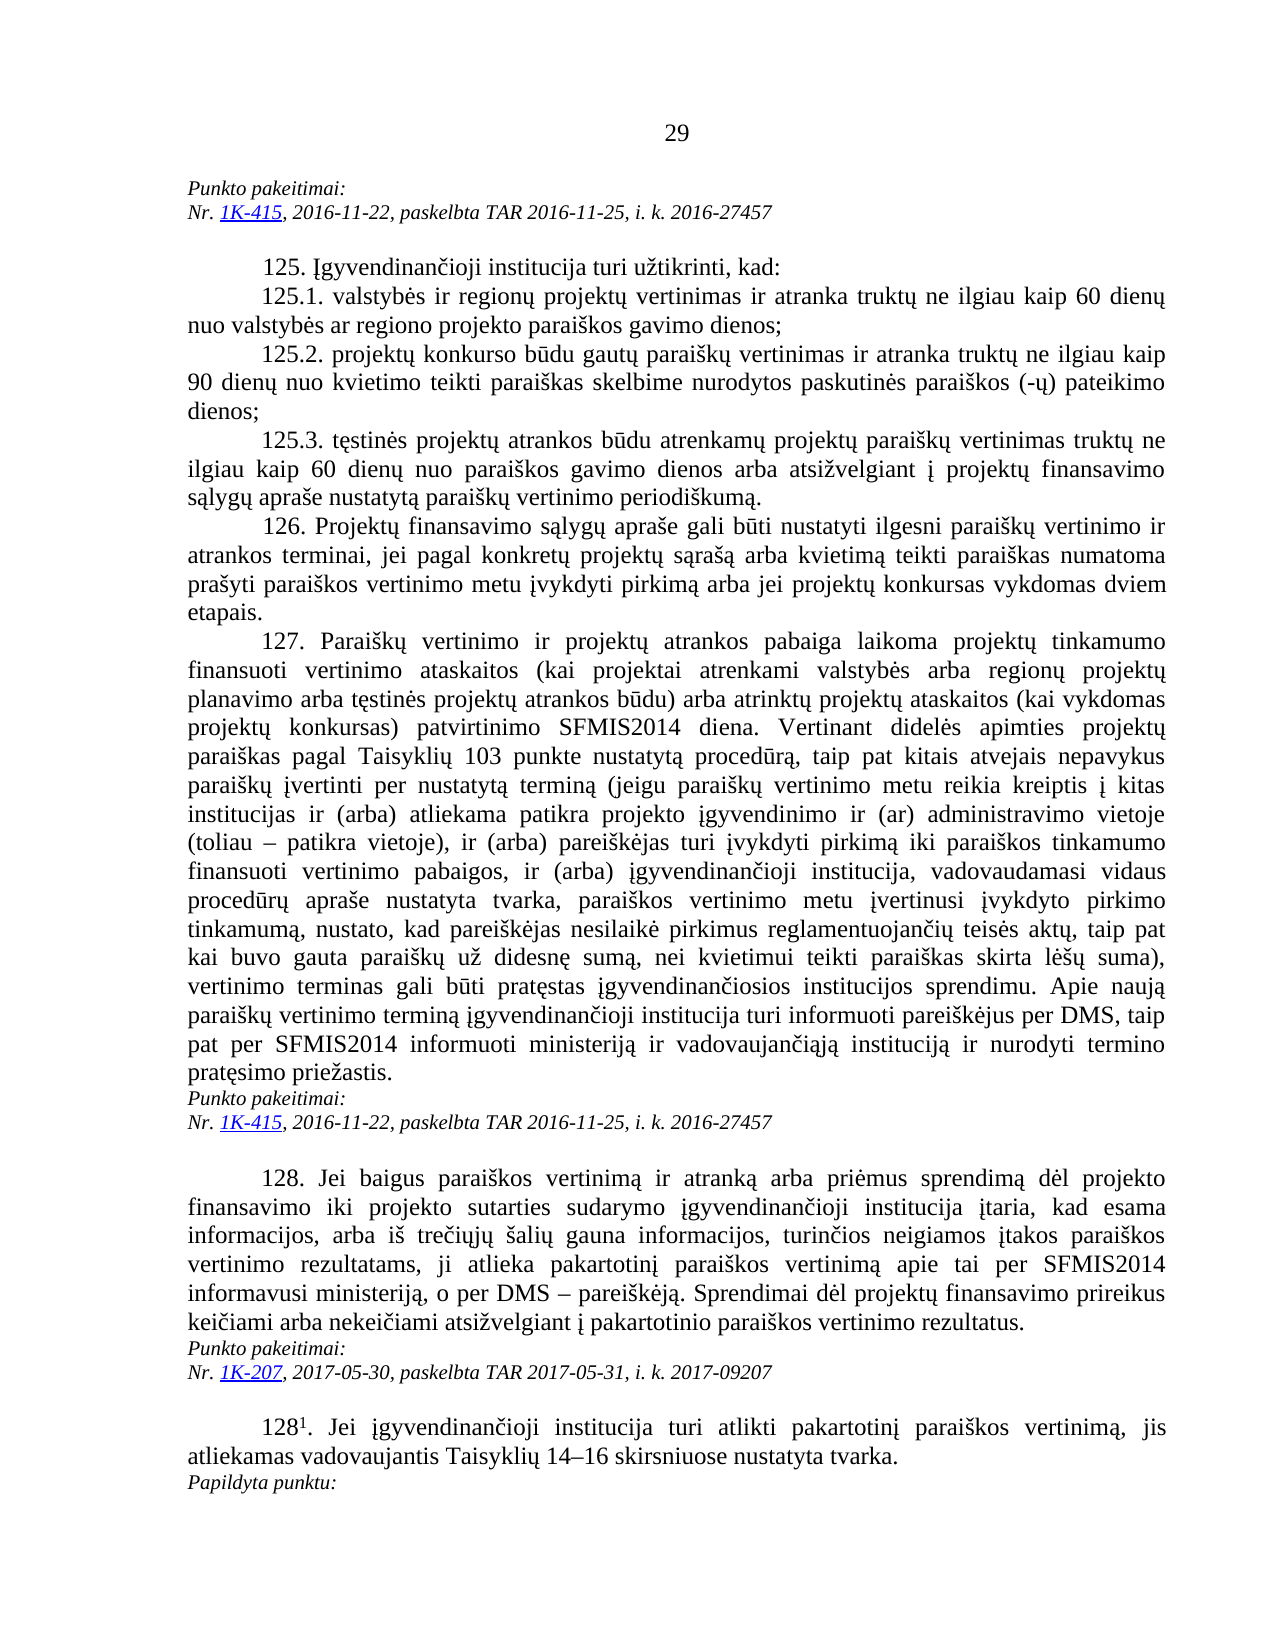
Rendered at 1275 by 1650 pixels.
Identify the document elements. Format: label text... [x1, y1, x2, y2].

text 125. Įgyvendinančioji institucija turi užtikrinti, kad: [187, 252, 1167, 281]
text Nr. 1K-207, 2017-05-30, paskelbta TAR 2017-05-31, i. k. 2017-09207 [187, 1360, 1167, 1384]
text 125.1. valstybės ir regionų projektų vertinimas ir atranka truktų ne ilgiau kaip 60 dienų nuo valstybės ar regiono projekto paraiškos gavimo dienos; [187, 281, 1167, 339]
text Punkto pakeitimai: [187, 1336, 1167, 1360]
text 125.2. projektų konkurso būdu gautų paraiškų vertinimas ir atranka truktų ne ilgiau kaip 90 dienų nuo kvietimo teikti paraiškas skelbime nurodytos paskutinės paraiškos (-ų) pateikimo dienos; [187, 339, 1167, 425]
text Punkto pakeitimai: [187, 176, 1167, 200]
text 128. Jei baigus paraiškos vertinimą ir atranką arba priėmus sprendimą dėl projekto finansavimo iki projekto sutarties sudarymo įgyvendinančioji institucija įtaria, kad esama informacijos, arba iš trečiųjų šalių gauna informacijos, turinčios neigiamos įtakos paraiškos vertinimo rezultatams, ji atlieka pakartotinį paraiškos vertinimą apie tai per SFMIS2014 informavusi ministeriją, o per DMS – pareiškėją. Sprendimai dėl projektų finansavimo prireikus keičiami arba nekeičiami atsižvelgiant į pakartotinio paraiškos vertinimo rezultatus. [187, 1163, 1167, 1336]
text Nr. 1K-415, 2016-11-22, paskelbta TAR 2016-11-25, i. k. 2016-27457 [187, 200, 1167, 224]
text Punkto pakeitimai: [187, 1086, 1167, 1110]
text 127. Paraiškų vertinimo ir projektų atrankos pabaiga laikoma projektų tinkamumo finansuoti vertinimo ataskaitos (kai projektai atrenkami valstybės arba regionų projektų planavimo arba tęstinės projektų atrankos būdu) arba atrinktų projektų ataskaitos (kai vykdomas projektų konkursas) patvirtinimo SFMIS2014 diena. Vertinant didelės apimties projektų paraiškas pagal Taisyklių 103 punkte nustatytą procedūrą, taip pat kitais atvejais nepavykus paraiškų įvertinti per nustatytą terminą (jeigu paraiškų vertinimo metu reikia kreiptis į kitas institucijas ir (arba) atliekama patikra projekto įgyvendinimo ir (ar) administravimo vietoje (toliau – patikra vietoje), ir (arba) pareiškėjas turi įvykdyti pirkimą iki paraiškos tinkamumo finansuoti vertinimo pabaigos, ir (arba) įgyvendinančioji institucija, vadovaudamasi vidaus procedūrų apraše nustatyta tvarka, paraiškos vertinimo metu įvertinusi įvykdyto pirkimo tinkamumą, nustato, kad pareiškėjas nesilaikė pirkimus reglamentuojančių teisės aktų, taip pat kai buvo gauta paraiškų už didesnę sumą, nei kvietimui teikti paraiškas skirta lėšų suma), vertinimo terminas gali būti pratęstas įgyvendinančiosios institucijos sprendimu. Apie naują paraiškų vertinimo terminą įgyvendinančioji institucija turi informuoti pareiškėjus per DMS, taip pat per SFMIS2014 informuoti ministeriją ir vadovaujančiąją instituciją ir nurodyti termino pratęsimo priežastis. [187, 626, 1167, 1086]
text 125.3. tęstinės projektų atrankos būdu atrenkamų projektų paraiškų vertinimas truktų ne ilgiau kaip 60 dienų nuo paraiškos gavimo dienos arba atsižvelgiant į projektų finansavimo sąlygų apraše nustatytą paraiškų vertinimo periodiškumą. [187, 425, 1167, 511]
text 1281. Jei įgyvendinančioji institucija turi atlikti pakartotinį paraiškos vertinimą, jis atliekamas vadovaujantis Taisyklių 14–16 skirsniuose nustatyta tvarka. [187, 1412, 1167, 1470]
text Nr. 1K-415, 2016-11-22, paskelbta TAR 2016-11-25, i. k. 2016-27457 [187, 1110, 1167, 1134]
text Papildyta punktu: [187, 1470, 1167, 1494]
text 126. Projektų finansavimo sąlygų apraše gali būti nustatyti ilgesni paraiškų vertinimo ir atrankos terminai, jei pagal konkretų projektų sąrašą arba kvietimą teikti paraiškas numatoma prašyti paraiškos vertinimo metu įvykdyti pirkimą arba jei projektų konkursas vykdomas dviem etapais. [187, 511, 1167, 626]
